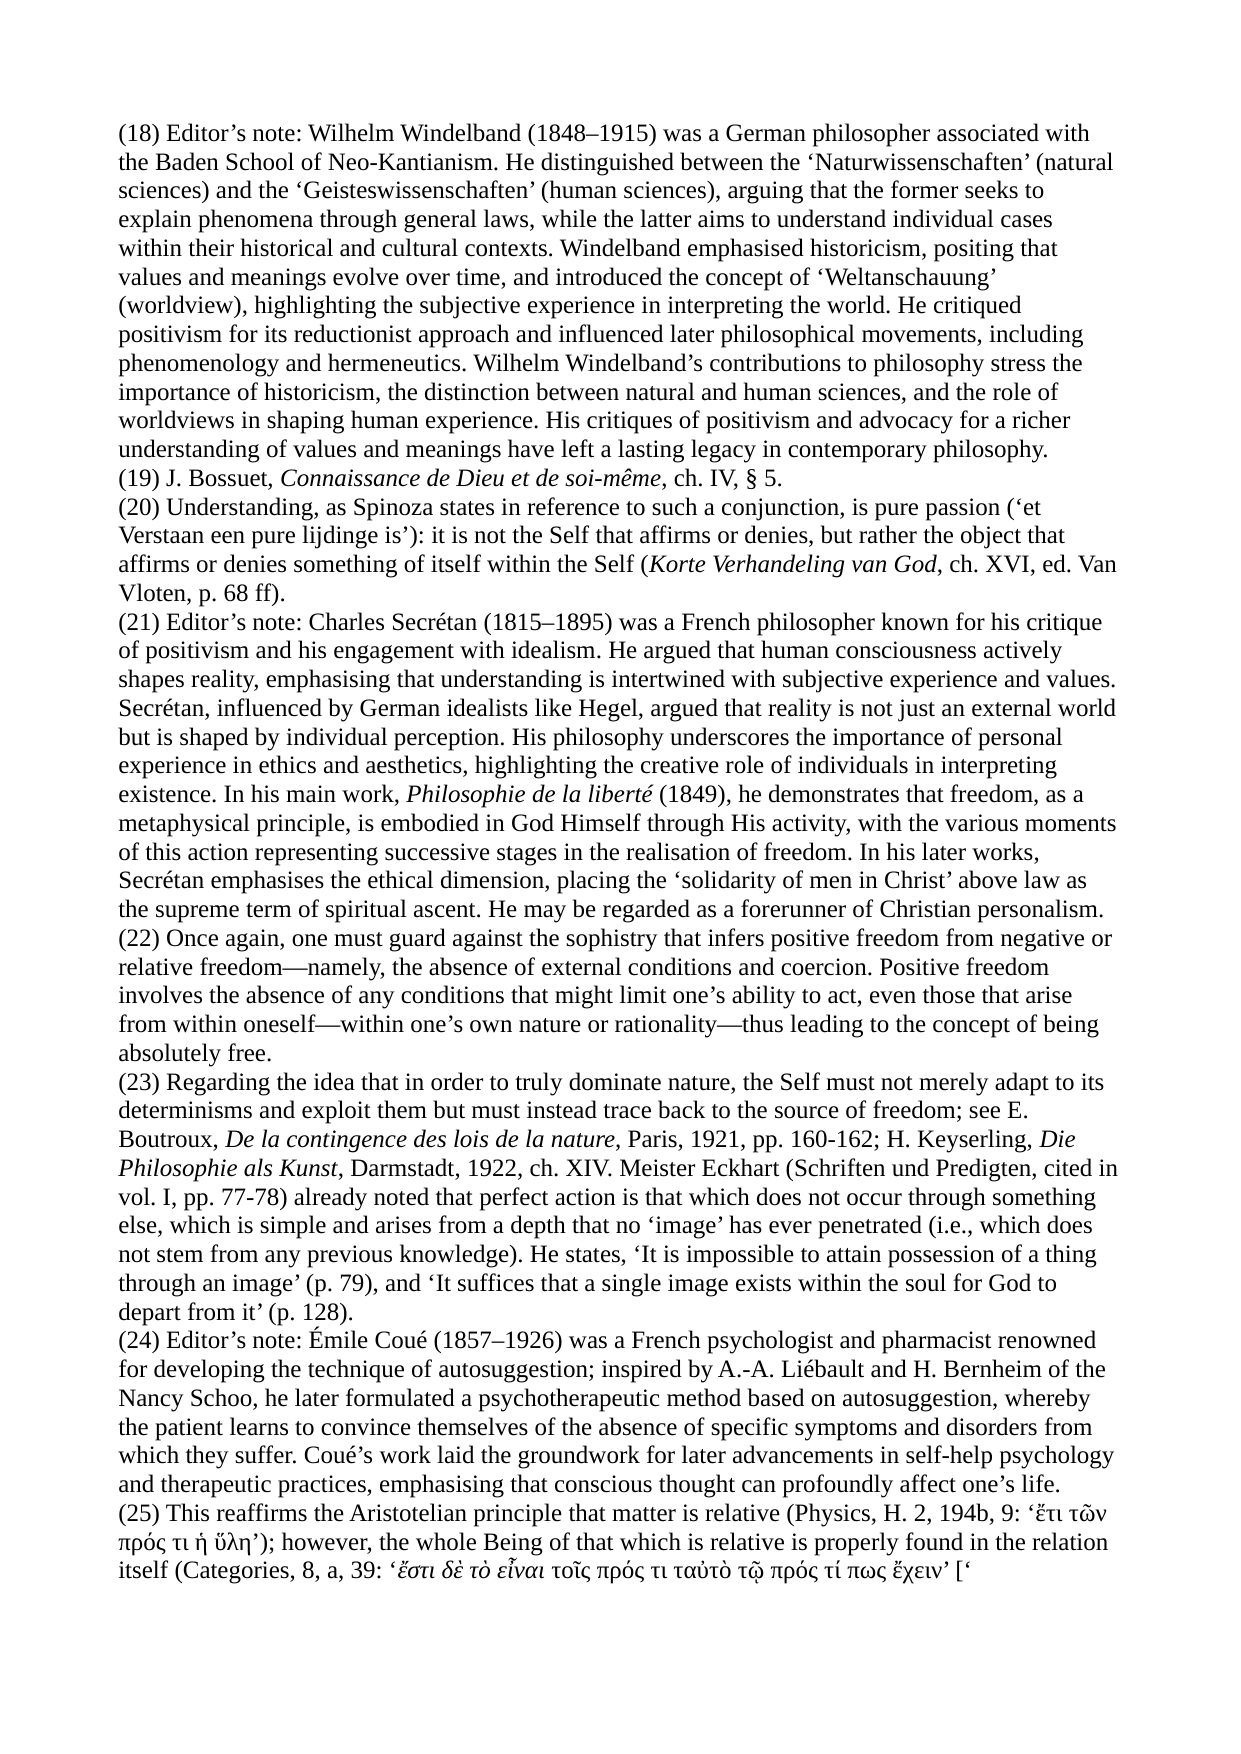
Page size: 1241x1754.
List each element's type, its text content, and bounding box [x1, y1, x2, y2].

text (18) Editor’s note: Wilhelm Windelband (1848–1915) was a German philosopher associated with the Baden School of Neo-Kantianism. He distinguished between the ‘Naturwissenschaften’ (natural sciences) and the ‘Geisteswissenschaften’ (human sciences), arguing that the former seeks to explain phenomena through general laws, while the latter aims to understand individual cases within their historical and cultural contexts. Windelband emphasised historicism, positing that values and meanings evolve over time, and introduced the concept of ‘Weltanschauung’ (worldview), highlighting the subjective experience in interpreting the world. He critiqued positivism for its reductionist approach and influenced later philosophical movements, including phenomenology and hermeneutics. Wilhelm Windelband’s contributions to philosophy stress the importance of historicism, the distinction between natural and human sciences, and the role of worldviews in shaping human experience. His critiques of positivism and advocacy for a richer understanding of values and meanings have left a lasting legacy in contemporary philosophy. [118, 118, 1122, 463]
text (19) J. Bossuet, Connaissance de Dieu et de soi-même, ch. IV, § 5. (20) Understanding, as Spinoza states in reference to such a conjunction, is pure passion (‘et Verstaan een pure lijdinge is’): it is not the Self that affirms or denies, but rather the object that affirms or denies something of itself within the Self (Korte Verhandeling van God, ch. XVI, ed. Van Vloten, p. 68 ff). [118, 463, 1122, 607]
text (23) Regarding the idea that in order to truly dominate nature, the Self must not merely adapt to its determinisms and exploit them but must instead trace back to the source of freedom; see E. Boutroux, De la contingence des lois de la nature, Paris, 1921, pp. 160-162; H. Keyserling, Die Philosophie als Kunst, Darmstadt, 1922, ch. XIV. Meister Eckhart (Schriften und Predigten, cited in vol. I, pp. 77-78) already noted that perfect action is that which does not occur through something else, which is simple and arises from a depth that no ‘image’ has ever penetrated (i.e., which does not stem from any previous knowledge). He states, ‘It is impossible to attain possession of a thing through an image’ (p. 79), and ‘It suffices that a single image exists within the soul for God to depart from it’ (p. 128). (24) Editor’s note: Émile Coué (1857–1926) was a French psychologist and pharmacist renowned for developing the technique of autosuggestion; inspired by A.-A. Liébault and H. Bernheim of the Nancy Schoo, he later formulated a psychotherapeutic method based on autosuggestion, whereby the patient learns to convince themselves of the absence of specific symptoms and disorders from which they suffer. Coué’s work laid the groundwork for later advancements in self-help psychology and therapeutic practices, emphasising that conscious thought can profoundly affect one’s life. [118, 1067, 1122, 1498]
text (22) Once again, one must guard against the sophistry that infers positive freedom from negative or relative freedom—namely, the absence of external conditions and coercion. Positive freedom involves the absence of any conditions that might limit one’s ability to act, even those that arise from within oneself—within one’s own nature or rationality—thus leading to the concept of being absolutely free. [118, 923, 1122, 1067]
text (25) This reaffirms the Aristotelian principle that matter is relative (Physics, H. 2, 194b, 9: ‘ἔτι τῶν πρός τι ἡ ὕλη’); however, the whole Being of that which is relative is properly found in the relation itself (Categories, 8, a, 39: ‘ἔστι δὲ τὸ εἶναι τοῖς πρός τι ταὐτὸ τῷ πρός τί πως ἔχειν’ [‘ [118, 1498, 1122, 1584]
text (21) Editor’s note: Charles Secrétan (1815–1895) was a French philosopher known for his critique of positivism and his engagement with idealism. He argued that human consciousness actively shapes reality, emphasising that understanding is intertwined with subjective experience and values. [118, 607, 1122, 693]
text Secrétan, influenced by German idealists like Hegel, argued that reality is not just an external world but is shaped by individual perception. His philosophy underscores the importance of personal experience in ethics and aesthetics, highlighting the creative role of individuals in interpreting existence. In his main work, Philosophie de la liberté (1849), he demonstrates that freedom, as a metaphysical principle, is embodied in God Himself through His activity, with the various moments of this action representing successive stages in the realisation of freedom. In his later works, Secrétan emphasises the ethical dimension, placing the ‘solidarity of men in Christ’ above law as the supreme term of spiritual ascent. He may be regarded as a forerunner of Christian personalism. [118, 693, 1122, 923]
